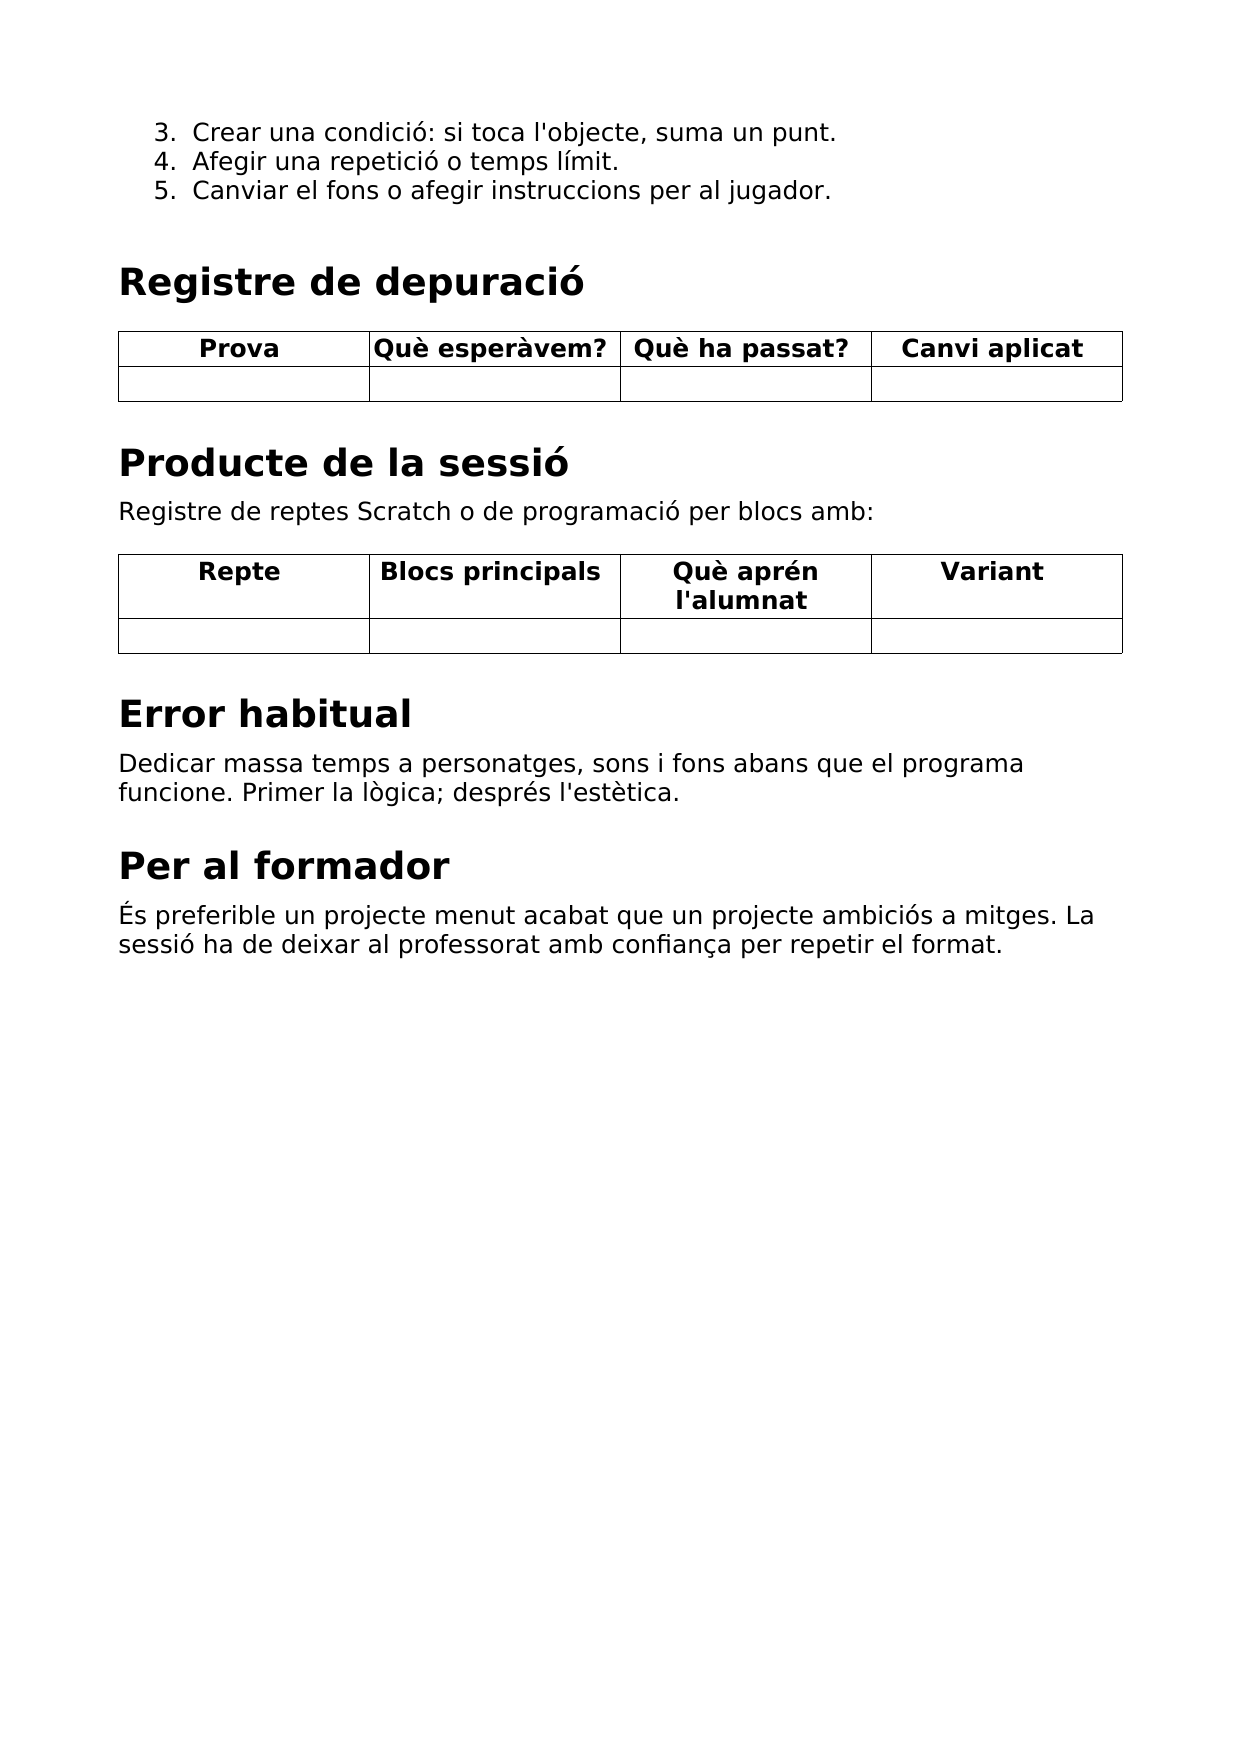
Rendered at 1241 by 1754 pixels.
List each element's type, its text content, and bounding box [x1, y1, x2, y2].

subtitle Registre de depuració [118, 260, 1122, 304]
text Registre de reptes Scratch o de programació per blocs amb: [118, 497, 1122, 526]
list Afegir una repetició o temps límit. [177, 147, 1122, 176]
table_header Repte [119, 555, 369, 618]
text Dedicar massa temps a personatges, sons i fons abans que el programa funcione. Primer la lògica; després l'estètica. [118, 749, 1122, 807]
table_cell [119, 367, 369, 401]
table_cell [370, 619, 620, 653]
table_header Prova [119, 332, 369, 366]
subtitle Producte de la sessió [118, 441, 1122, 485]
table_header Blocs principals [370, 555, 620, 618]
table_header Què esperàvem? [370, 332, 620, 366]
table_cell [872, 367, 1122, 401]
list Crear una condició: si toca l'objecte, suma un punt. [177, 118, 1122, 147]
table_cell [370, 367, 620, 401]
table_cell [621, 619, 871, 653]
list Canviar el fons o afegir instruccions per al jugador. [177, 176, 1122, 206]
table_header Què aprén l'alumnat [621, 555, 871, 618]
table_cell [872, 619, 1122, 653]
table_header Canvi aplicat [872, 332, 1122, 366]
subtitle Error habitual [118, 693, 1122, 737]
table_header Què ha passat? [621, 332, 871, 366]
table_cell [119, 619, 369, 653]
subtitle Per al formador [118, 845, 1122, 889]
text És preferible un projecte menut acabat que un projecte ambiciós a mitges. La sessió ha de deixar al professorat amb confiança per repetir el format. [118, 901, 1122, 959]
table_header Variant [872, 555, 1122, 618]
table_cell [621, 367, 871, 401]
